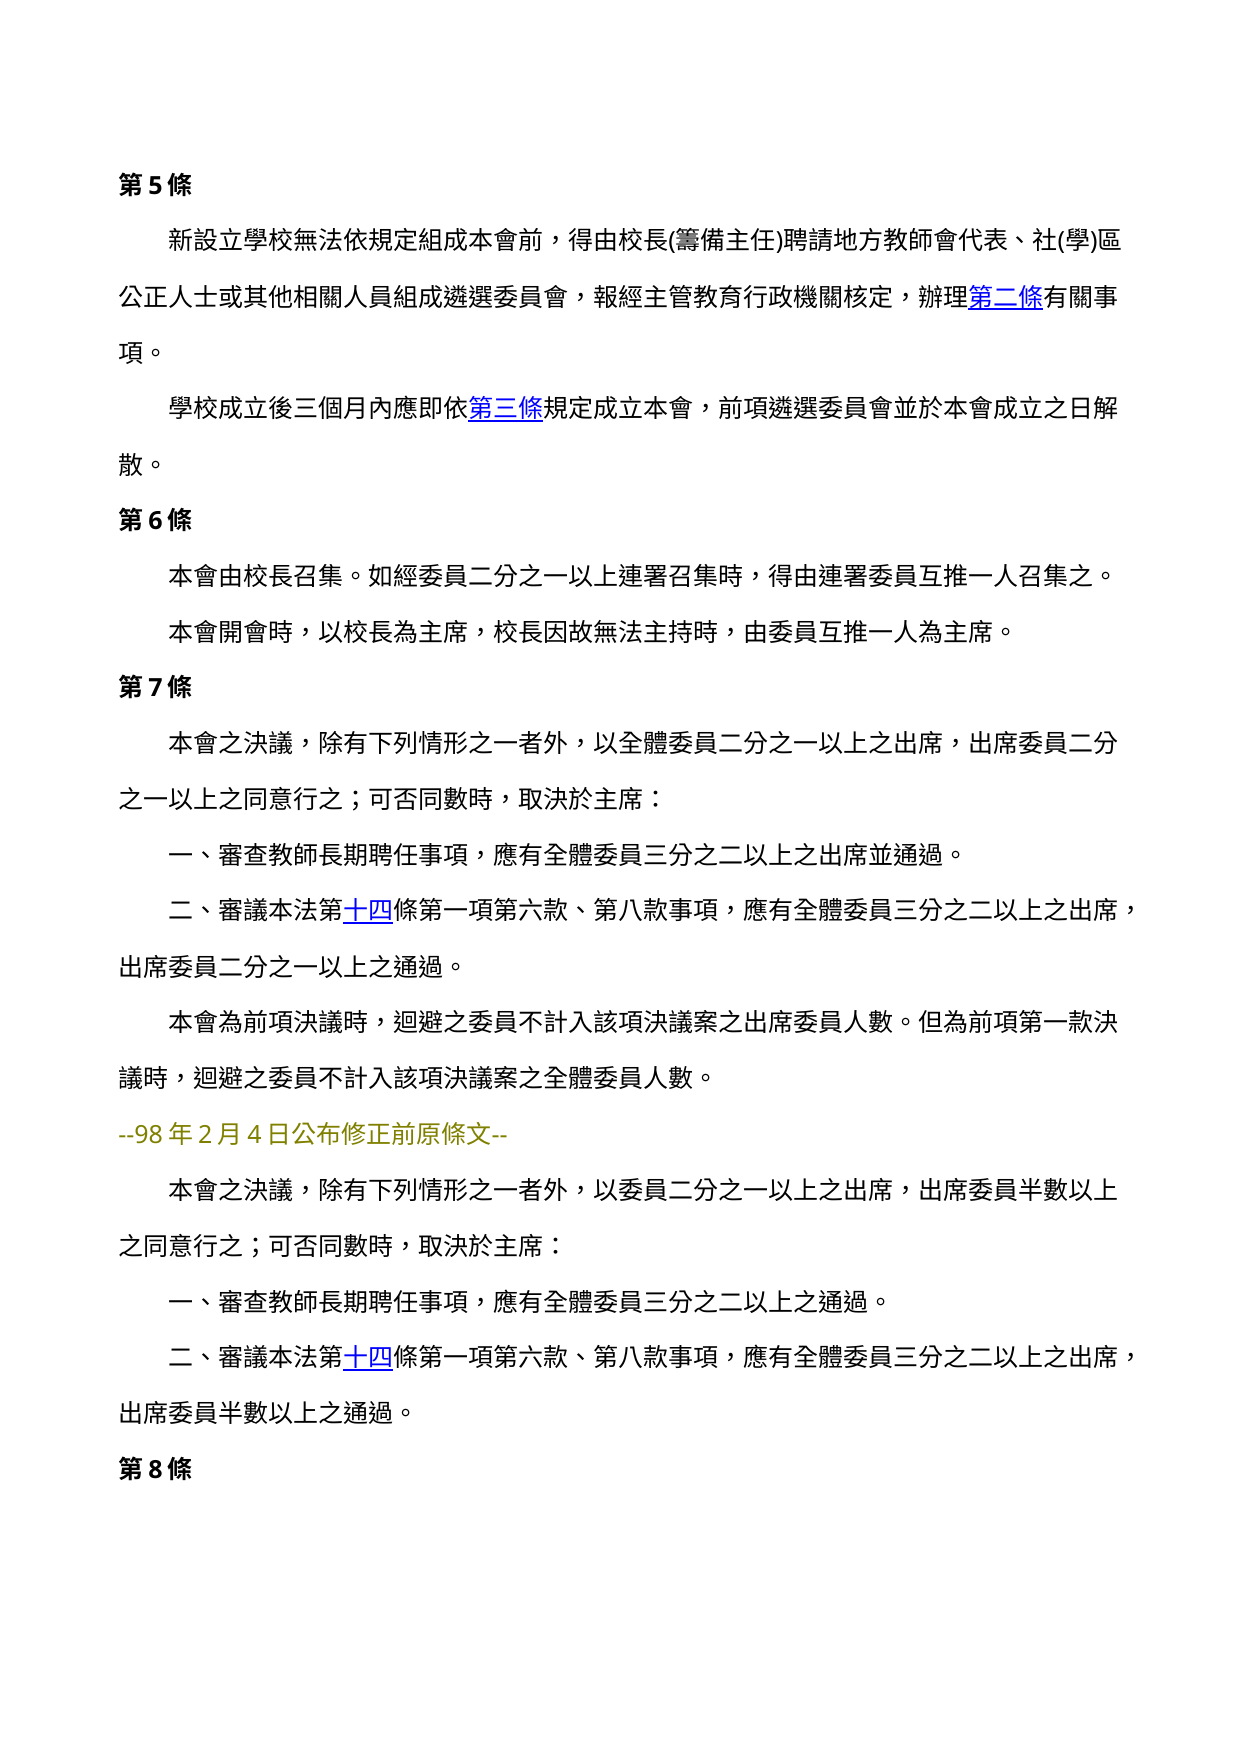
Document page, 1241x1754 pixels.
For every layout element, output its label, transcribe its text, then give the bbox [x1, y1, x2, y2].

text 第5條 [118, 164, 1122, 202]
text 二、審議本法第十四條第一項第六款、第八款事項，應有全體委員三分之二以上之出席，出席委員二分之一以上之通過。 [118, 890, 1122, 984]
text 第6條 [118, 500, 1122, 538]
text 本會之決議，除有下列情形之一者外，以委員二分之一以上之出席，出席委員半數以上之同意行之；可否同數時，取決於主席： [118, 1169, 1122, 1263]
text 本會之決議，除有下列情形之一者外，以全體委員二分之一以上之出席，出席委員二分之一以上之同意行之；可否同數時，取決於主席： [118, 723, 1122, 816]
text 一、審查教師長期聘任事項，應有全體委員三分之二以上之出席並通過。 [118, 834, 1122, 872]
text 一、審查教師長期聘任事項，應有全體委員三分之二以上之通過。 [118, 1281, 1122, 1319]
text --98年2月4日公布修正前原條文-- [118, 1114, 1122, 1151]
text 本會開會時，以校長為主席，校長因故無法主持時，由委員互推一人為主席。 [118, 611, 1122, 649]
text 新設立學校無法依規定組成本會前，得由校長(籌備主任)聘請地方教師會代表、社(學)區公正人士或其他相關人員組成遴選委員會，報經主管教育行政機關核定，辦理第二條有關事項。 [118, 220, 1122, 370]
text 本會為前項決議時，迴避之委員不計入該項決議案之出席委員人數。但為前項第一款決議時，迴避之委員不計入該項決議案之全體委員人數。 [118, 1002, 1122, 1096]
text 第7條 [118, 667, 1122, 704]
text 二、審議本法第十四條第一項第六款、第八款事項，應有全體委員三分之二以上之出席，出席委員半數以上之通過。 [118, 1337, 1122, 1431]
text 學校成立後三個月內應即依第三條規定成立本會，前項遴選委員會並於本會成立之日解散。 [118, 388, 1122, 482]
text 第8條 [118, 1449, 1122, 1486]
text 本會由校長召集。如經委員二分之一以上連署召集時，得由連署委員互推一人召集之。 [118, 556, 1122, 593]
